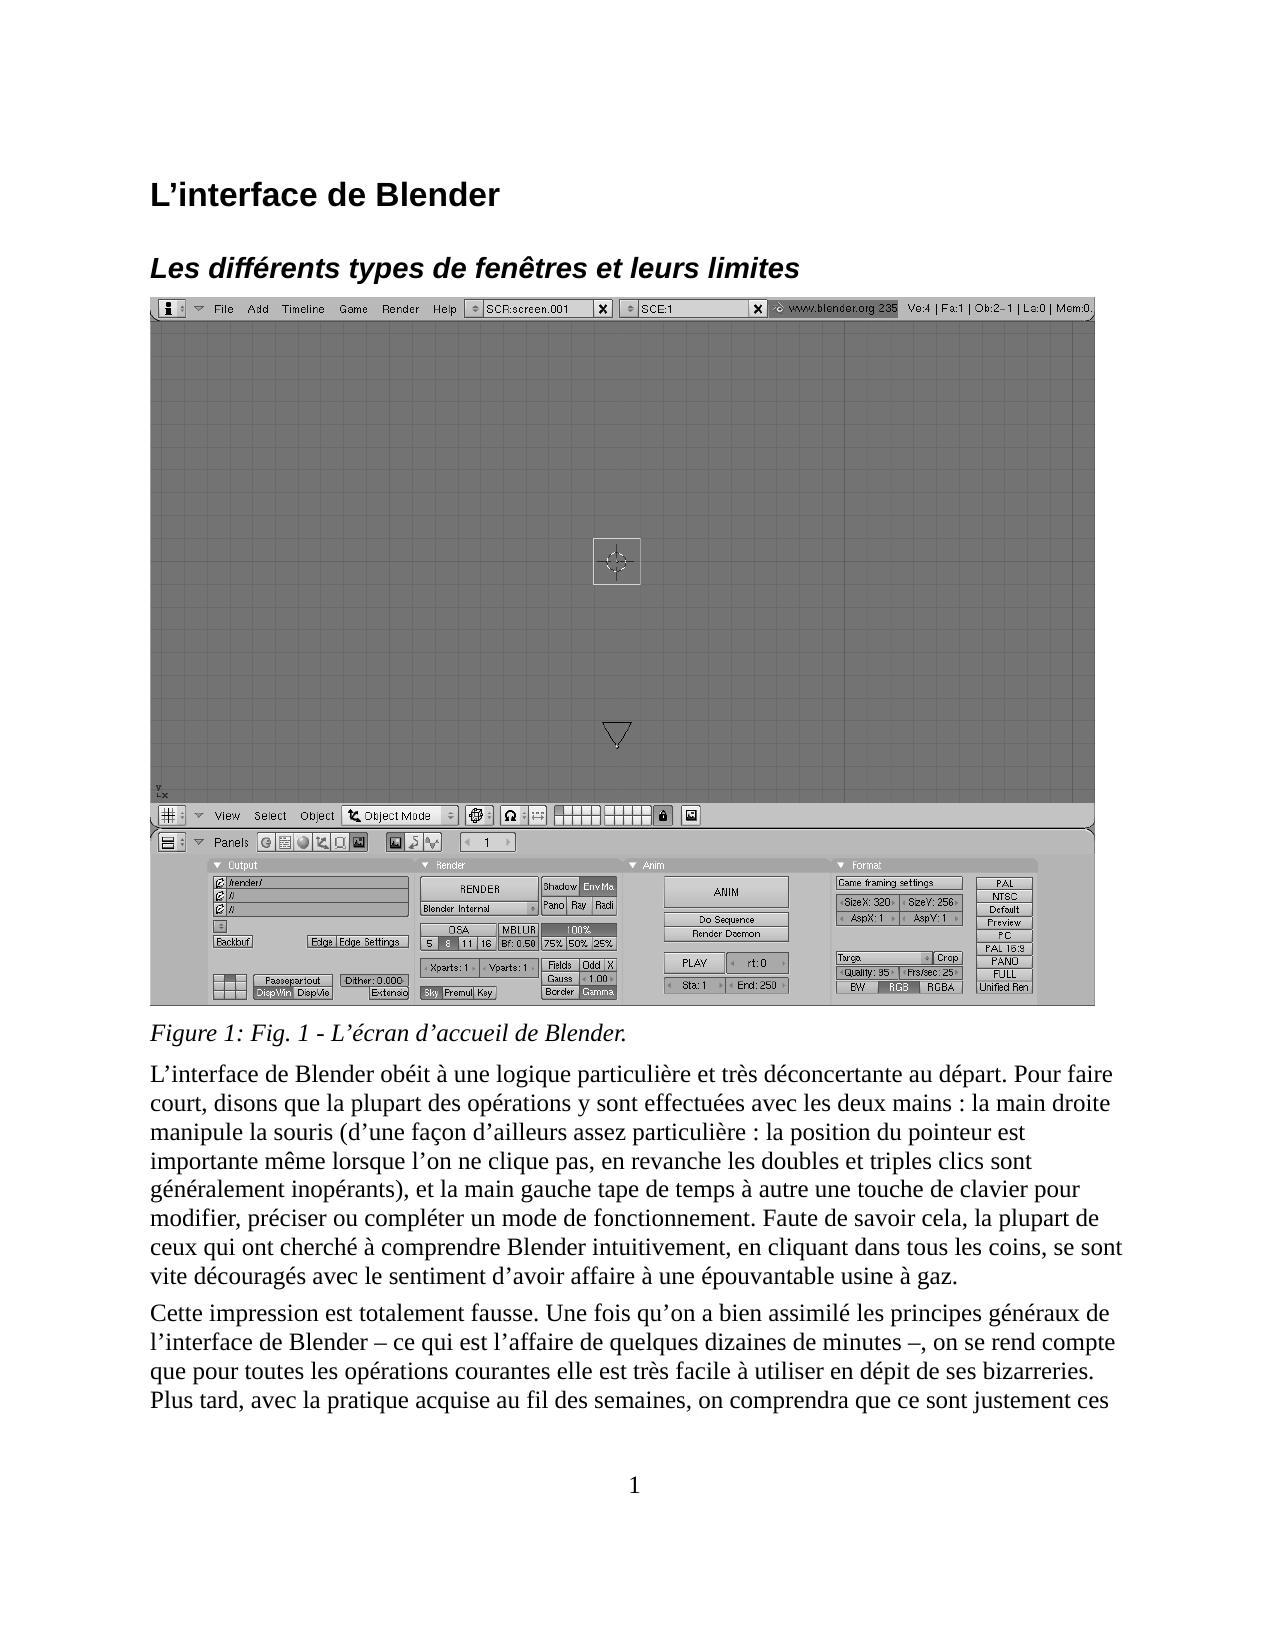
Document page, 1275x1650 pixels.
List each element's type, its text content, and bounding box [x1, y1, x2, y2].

text Cette impression est totalement fausse. Une fois qu’on a bien assimilé les principes généraux de l’interface de Blender – ce qui est l’affaire de quelques dizaines de minutes –, on se rend compte que pour toutes les opérations courantes elle est très facile à utiliser en dépit de ses bizarreries. Plus tard, avec la pratique acquise au fil des semaines, on comprendra que ce sont justement ces [150, 1298, 1125, 1413]
text L’interface de Blender obéit à une logique particulière et très déconcertante au départ. Pour faire court, disons que la plupart des opérations y sont effectuées avec les deux mains : la main droite manipule la souris (d’une façon d’ailleurs assez particulière : la position du pointeur est importante même lorsque l’on ne clique pas, en revanche les doubles et triples clics sont généralement inopérants), et la main gauche tape de temps à autre une touche de clavier pour modifier, préciser ou compléter un mode de fonctionnement. Faute de savoir cela, la plupart de ceux qui ont cherché à comprendre Blender intuitivement, en cliquant dans tous les coins, se sont vite découragés avec le sentiment d’avoir affaire à une épouvantable usine à gaz. [150, 1059, 1125, 1289]
subtitle Les différents types de fenêtres et leurs limites [150, 251, 1125, 285]
picture [150, 297, 1095, 1006]
subtitle L’interface de Blender [150, 175, 1125, 214]
text Figure 1: Fig. 1 - L’écran d’accueil de Blender. [150, 1018, 1125, 1047]
